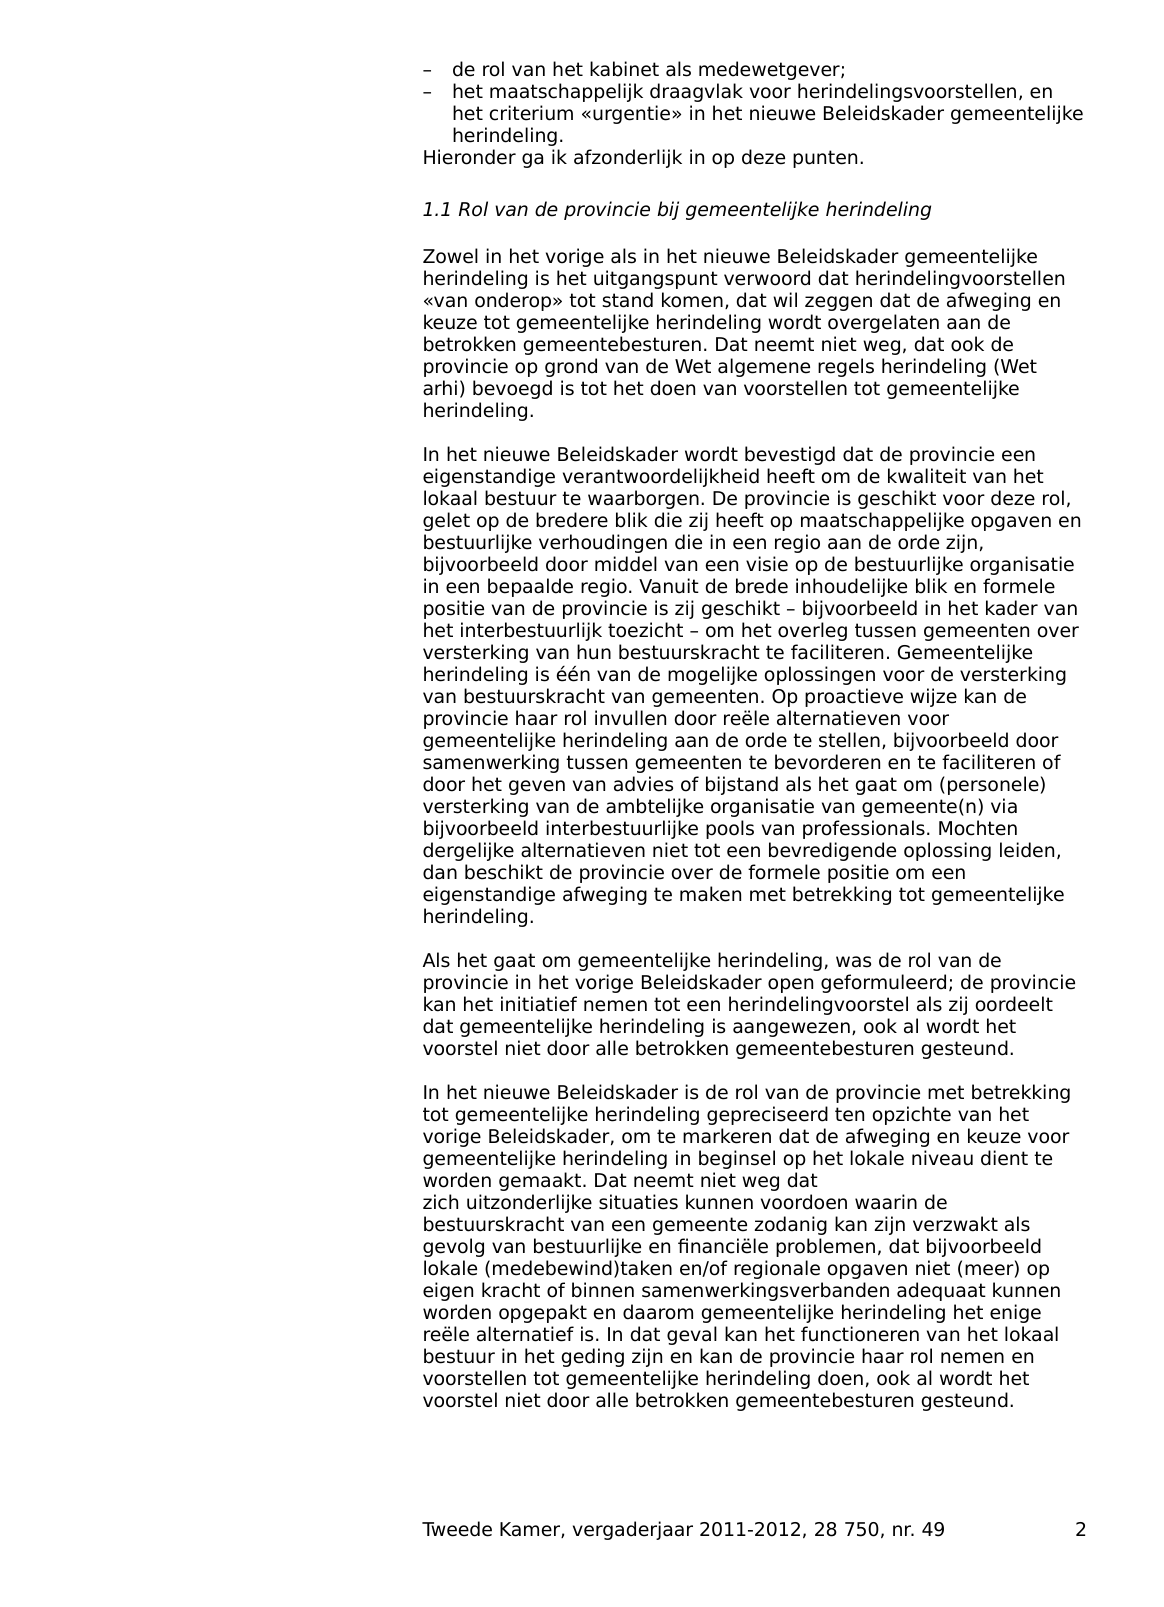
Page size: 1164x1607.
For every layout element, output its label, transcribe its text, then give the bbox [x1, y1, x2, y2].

text – het maatschappelijk draagvlak voor herindelingsvoorstellen, en het criterium «urgentie» in het nieuwe Beleidskader gemeentelijke herindeling. [422, 81, 1087, 147]
text In het nieuwe Beleidskader is de rol van de provincie met betrekking tot gemeentelijke herindeling gepreciseerd ten opzichte van het vorige Beleidskader, om te markeren dat de afweging en keuze voor gemeentelijke herindeling in beginsel op het lokale niveau dient te worden gemaakt. Dat neemt niet weg dat [422, 1082, 1087, 1192]
text Als het gaat om gemeentelijke herindeling, was de rol van de provincie in het vorige Beleidskader open geformuleerd; de provincie kan het initiatief nemen tot een herindelingvoorstel als zij oordeelt dat gemeentelijke herindeling is aangewezen, ook al wordt het voorstel niet door alle betrokken gemeentebesturen gesteund. [422, 950, 1087, 1059]
subtitle 1.1 Rol van de provincie bij gemeentelijke herindeling [422, 199, 1087, 221]
text Zowel in het vorige als in het nieuwe Beleidskader gemeentelijke herindeling is het uitgangspunt verwoord dat herindelingvoorstellen «van onderop» tot stand komen, dat wil zeggen dat de afweging en keuze tot gemeentelijke herindeling wordt overgelaten aan de betrokken gemeentebesturen. Dat neemt niet weg, dat ook de provincie op grond van de Wet algemene regels herindeling (Wet arhi) bevoegd is tot het doen van voorstellen tot gemeentelijke herindeling. [422, 246, 1087, 422]
text – de rol van het kabinet als medewetgever; [422, 59, 1087, 81]
text zich uitzonderlijke situaties kunnen voordoen waarin de bestuurskracht van een gemeente zodanig kan zijn verzwakt als gevolg van bestuurlijke en financiële problemen, dat bijvoorbeeld lokale (medebewind)taken en/of regionale opgaven niet (meer) op eigen kracht of binnen samenwerkingsverbanden adequaat kunnen worden opgepakt en daarom gemeentelijke herindeling het enige reële alternatief is. In dat geval kan het functioneren van het lokaal bestuur in het geding zijn en kan de provincie haar rol nemen en voorstellen tot gemeentelijke herindeling doen, ook al wordt het voorstel niet door alle betrokken gemeentebesturen gesteund. [422, 1192, 1087, 1411]
text Hieronder ga ik afzonderlijk in op deze punten. [422, 147, 1087, 169]
text In het nieuwe Beleidskader wordt bevestigd dat de provincie een eigenstandige verantwoordelijkheid heeft om de kwaliteit van het lokaal bestuur te waarborgen. De provincie is geschikt voor deze rol, gelet op de bredere blik die zij heeft op maatschappelijke opgaven en bestuurlijke verhoudingen die in een regio aan de orde zijn, bijvoorbeeld door middel van een visie op de bestuurlijke organisatie in een bepaalde regio. Vanuit de brede inhoudelijke blik en formele positie van de provincie is zij geschikt – bijvoorbeeld in het kader van het interbestuurlijk toezicht – om het overleg tussen gemeenten over versterking van hun bestuurskracht te faciliteren. Gemeentelijke herindeling is één van de mogelijke oplossingen voor de versterking van bestuurskracht van gemeenten. Op proactieve wijze kan de provincie haar rol invullen door reële alternatieven voor gemeentelijke herindeling aan de orde te stellen, bijvoorbeeld door samenwerking tussen gemeenten te bevorderen en te faciliteren of door het geven van advies of bijstand als het gaat om (personele) versterking van de ambtelijke organisatie van gemeente(n) via bijvoorbeeld interbestuurlijke pools van professionals. Mochten dergelijke alternatieven niet tot een bevredigende oplossing leiden, dan beschikt de provincie over de formele positie om een eigenstandige afweging te maken met betrekking tot gemeentelijke herindeling. [422, 444, 1087, 927]
